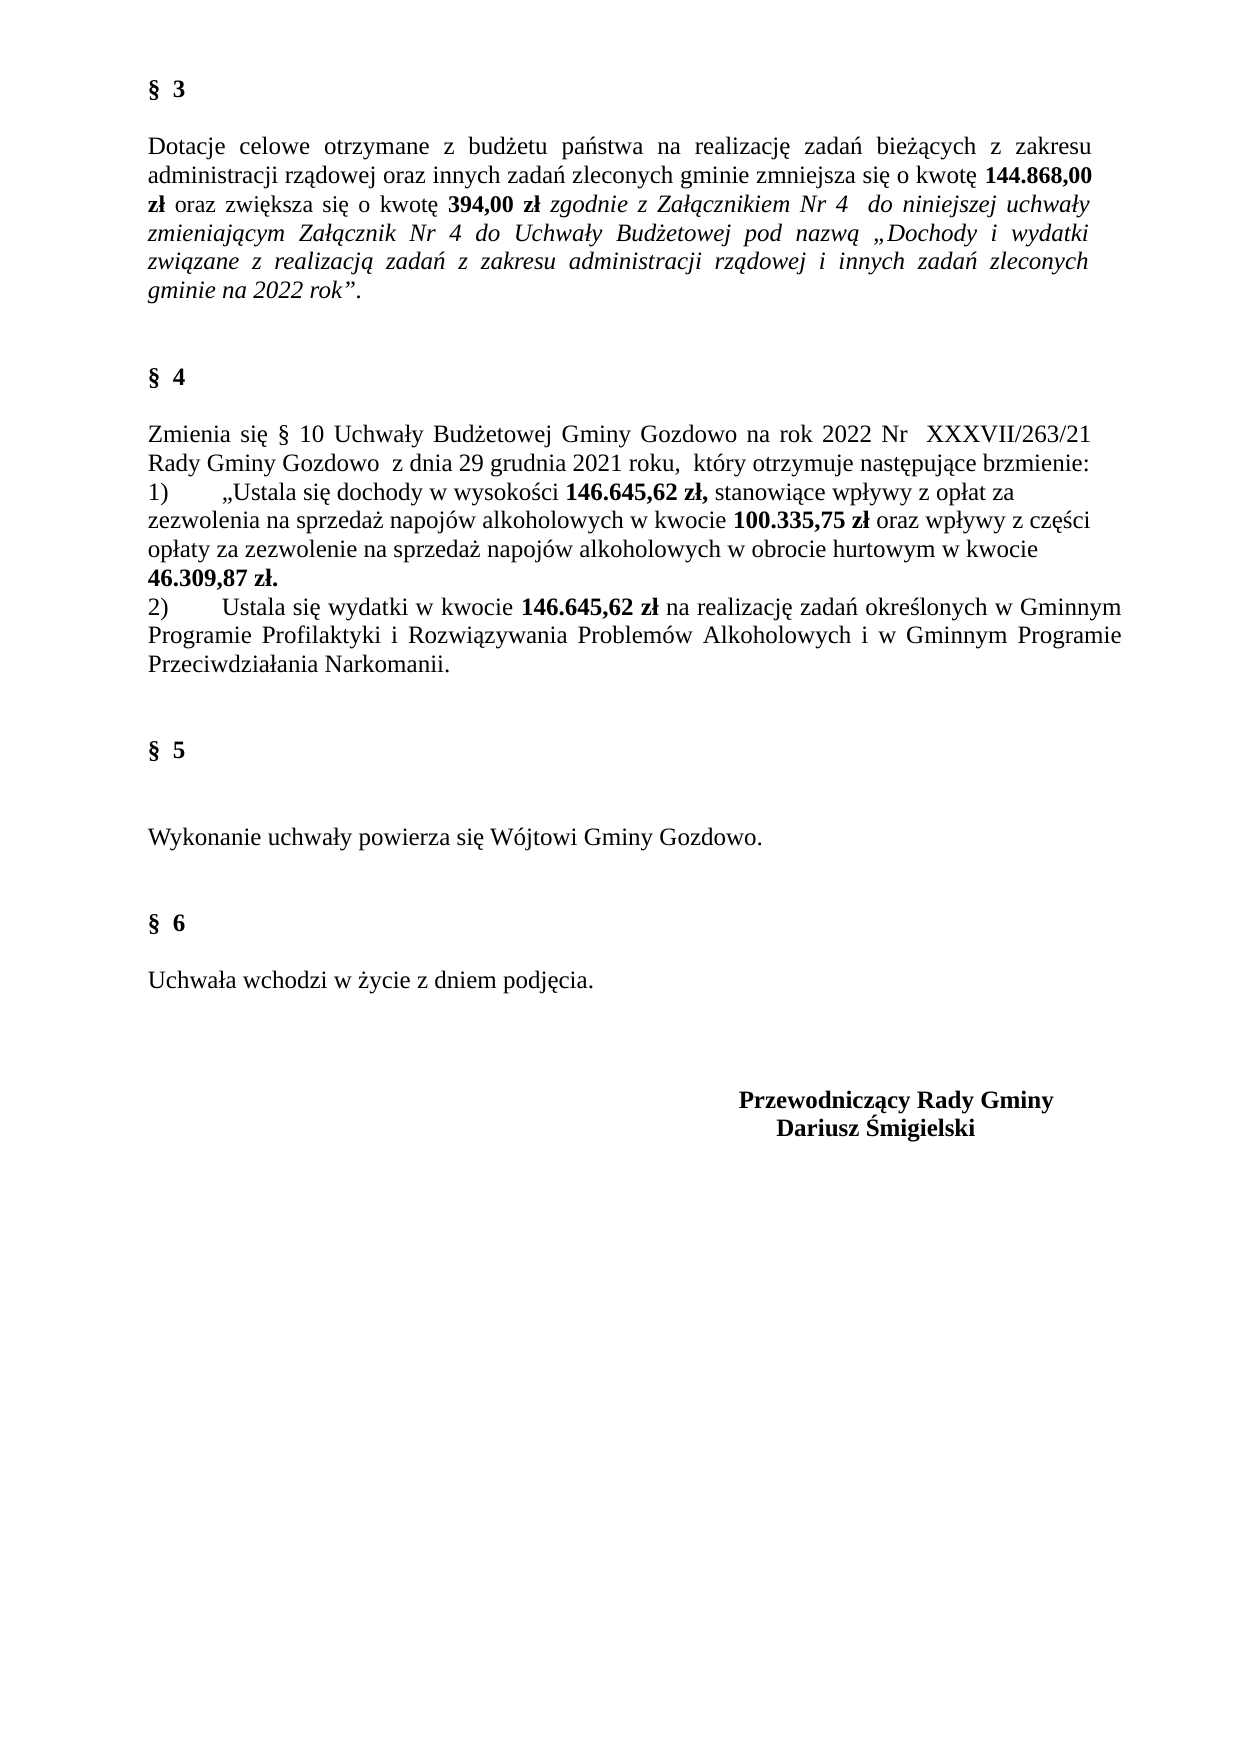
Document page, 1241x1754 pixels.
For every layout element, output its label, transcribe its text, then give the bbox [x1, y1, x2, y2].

text Dariusz Śmigielski [148, 1113, 1092, 1142]
list „Ustala się dochody w wysokości 146.645,62 zł, stanowiące wpływy z opłat za zezwolenia na sprzedaż napojów alkoholowych w kwocie 100.335,75 zł oraz wpływy z części opłaty za zezwolenie na sprzedaż napojów alkoholowych w obrocie hurtowym w kwocie 46.309,87 zł. [148, 477, 1122, 592]
text § 3 [148, 74, 1092, 103]
list Ustala się wydatki w kwocie 146.645,62 zł na realizację zadań określonych w Gminnym Programie Profilaktyki i Rozwiązywania Problemów Alkoholowych i w Gminnym Programie Przeciwdziałania Narkomanii. [148, 592, 1122, 678]
text § 5 [148, 735, 1092, 764]
text Uchwała wchodzi w życie z dniem podjęcia. [148, 965, 1092, 994]
text Wykonanie uchwały powierza się Wójtowi Gminy Gozdowo. [148, 822, 1092, 850]
text § 4 [148, 362, 1092, 390]
text Dotacje celowe otrzymane z budżetu państwa na realizację zadań bieżących z zakresu administracji rządowej oraz innych zadań zleconych gminie zmniejsza się o kwotę 144.868,00 zł oraz zwiększa się o kwotę 394,00 zł zgodnie z Załącznikiem Nr 4 do niniejszej uchwały zmieniającym Załącznik Nr 4 do Uchwały Budżetowej pod nazwą „Dochody i wydatki związane z realizacją zadań z zakresu administracji rządowej i innych zadań zleconych gminie na 2022 rok”. [148, 131, 1092, 304]
text § 6 [148, 908, 1092, 937]
text Przewodniczący Rady Gminy [148, 1085, 1092, 1113]
text Zmienia się § 10 Uchwały Budżetowej Gminy Gozdowo na rok 2022 Nr XXXVII/263/21 Rady Gminy Gozdowo z dnia 29 grudnia 2021 roku, który otrzymuje następujące brzmienie: [148, 419, 1092, 477]
